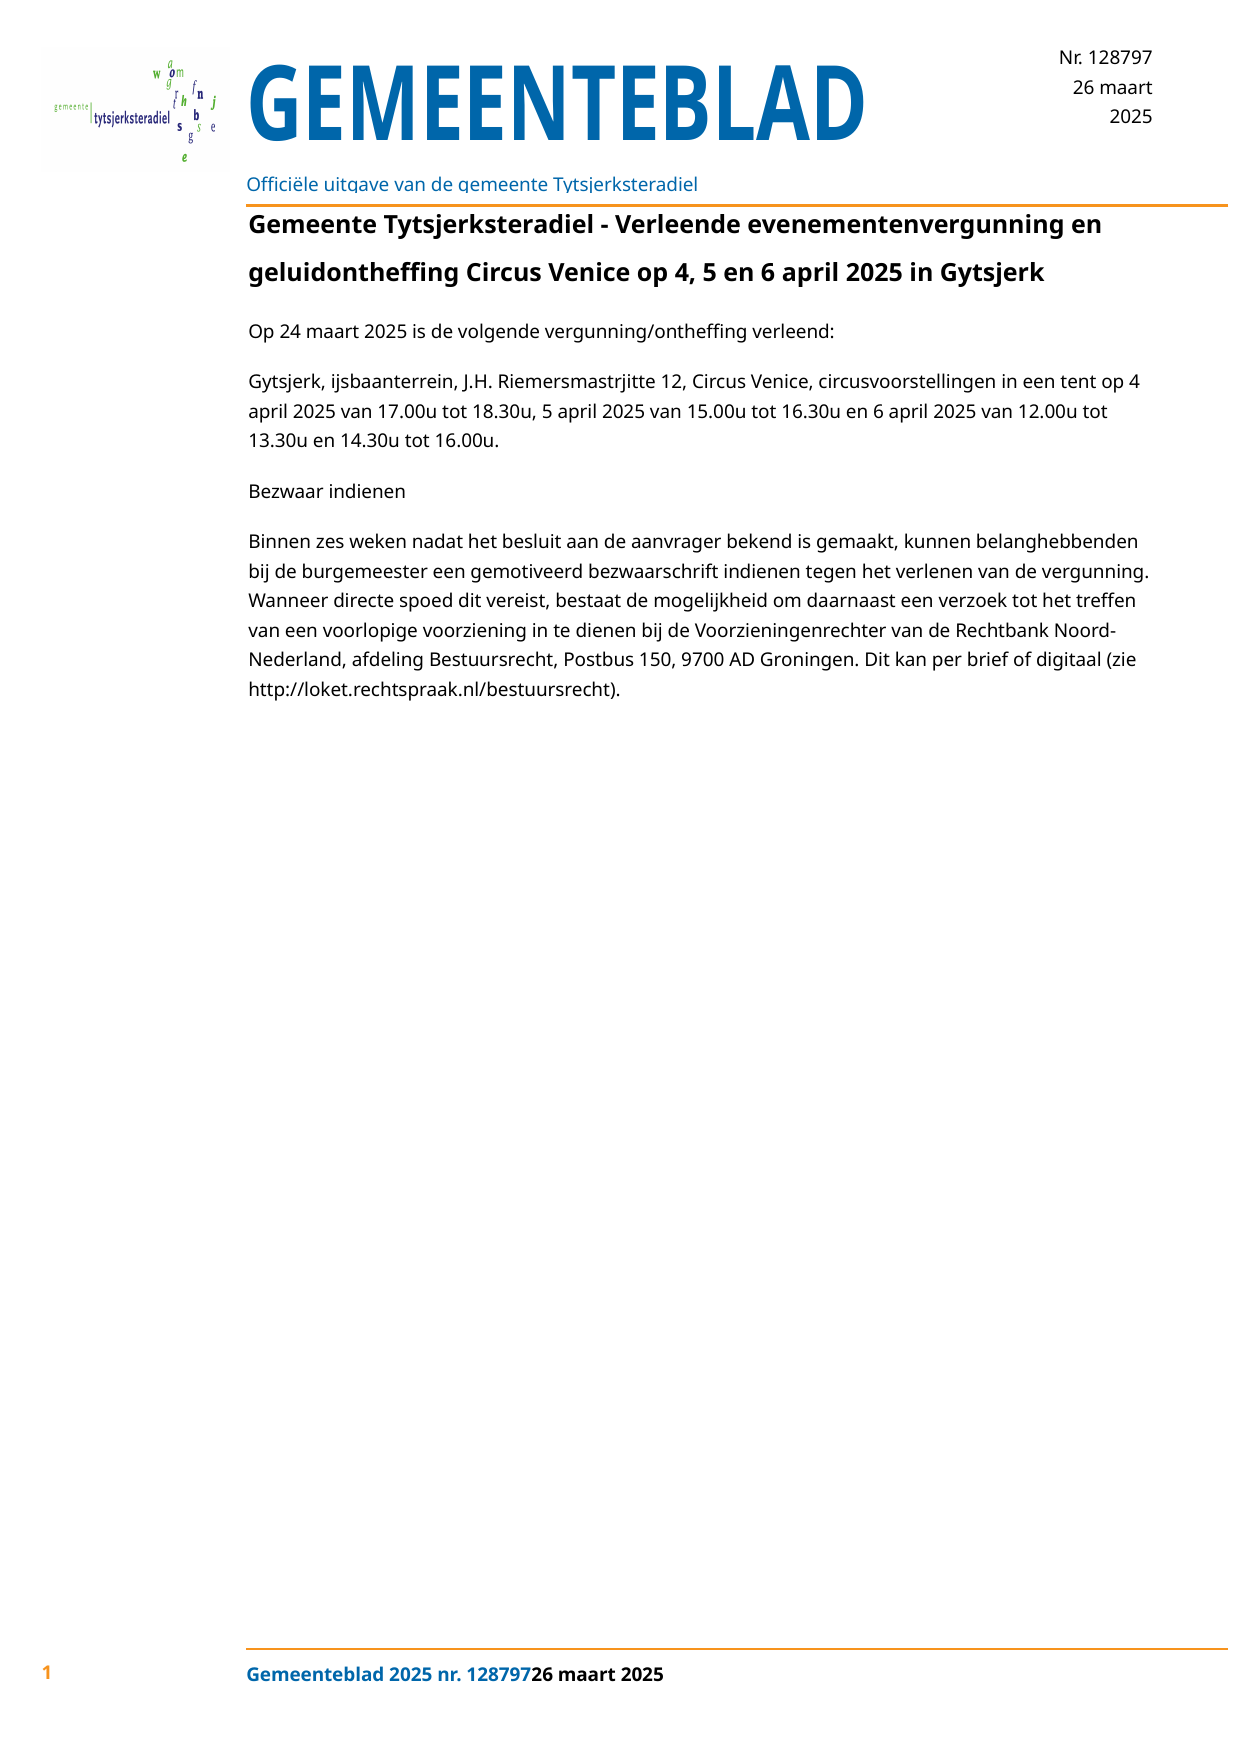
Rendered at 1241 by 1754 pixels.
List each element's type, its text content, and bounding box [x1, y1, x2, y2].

text Binnen zes weken nadat het besluit aan de aanvrager bekend is gemaakt, kunnen belanghebbenden bij de burgemeester een gemotiveerd bezwaarschrift indienen tegen het verlenen van de vergunning. Wanneer directe spoed dit vereist, bestaat de mogelijkheid om daarnaast een verzoek tot het treffen van een voorlopige voorziening in te dienen bij de Voorzieningenrechter van de Rechtbank Noord-Nederland, afdeling Bestuursrecht, Postbus 150, 9700 AD Groningen. Dit kan per brief of digitaal (zie http://loket.rechtspraak.nl/bestuursrecht). [248, 528, 1152, 702]
text Gemeente Tytsjerksteradiel - Verleende evenementenvergunning en geluidontheffing Circus Venice op 4, 5 en 6 april 2025 in Gytsjerk [248, 207, 1152, 288]
text Bezwaar indienen [248, 478, 1152, 504]
text Gytsjerk, ijsbaanterrein, J.H. Riemersmastrjitte 12, Circus Venice, circusvoorstellingen in een tent op 4 april 2025 van 17.00u tot 18.30u, 5 april 2025 van 15.00u tot 16.30u en 6 april 2025 van 12.00u tot 13.30u en 14.30u tot 16.00u. [248, 368, 1152, 453]
picture [41, 47, 231, 172]
text Op 24 maart 2025 is de volgende vergunning/ontheffing verleend: [248, 318, 1152, 344]
